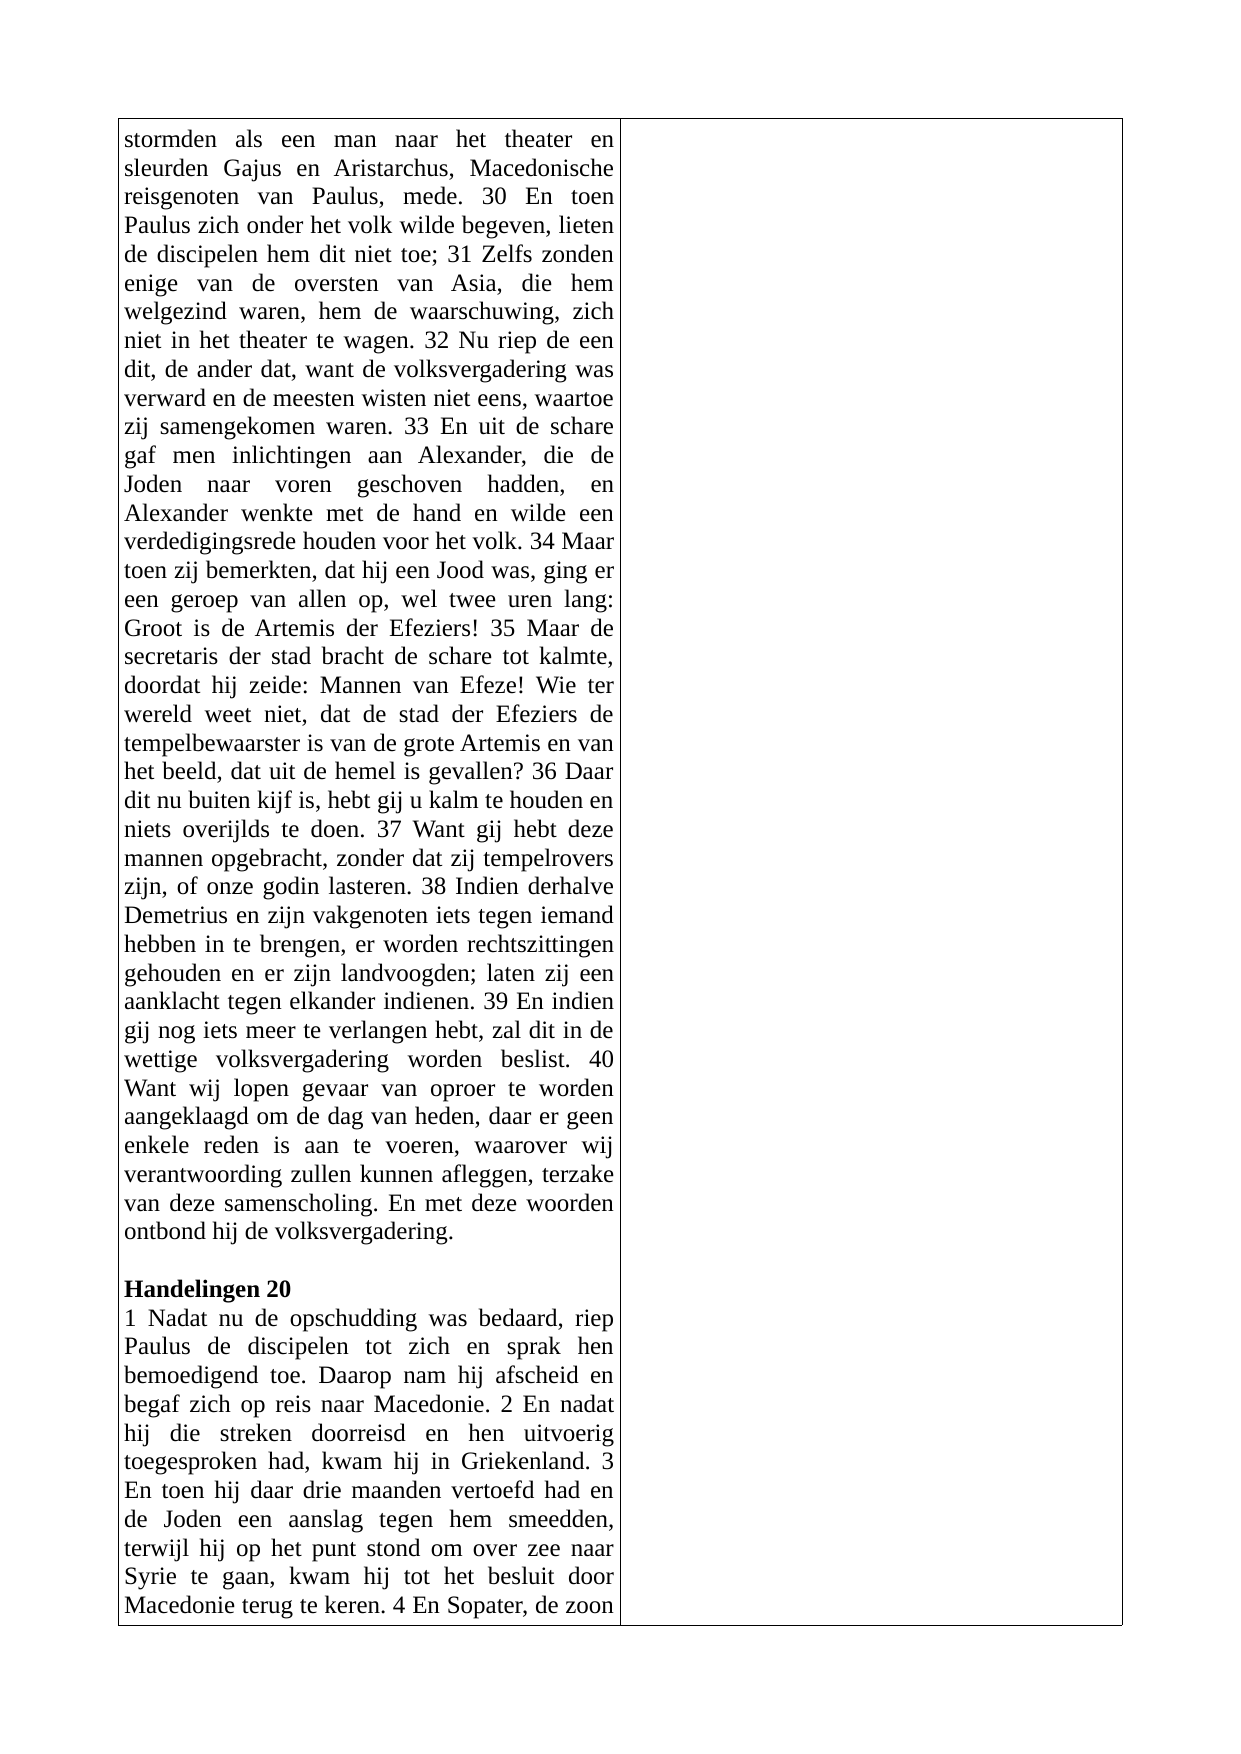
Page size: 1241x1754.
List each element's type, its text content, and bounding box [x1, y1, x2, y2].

table_header stormden als een man naar het theater en sleurden Gajus en Aristarchus, Macedonische reisgenoten van Paulus, mede. 30 En toen Paulus zich onder het volk wilde begeven, lieten de discipelen hem dit niet toe; 31 Zelfs zonden enige van de oversten van Asia, die hem welgezind waren, hem de waarschuwing, zich niet in het theater te wagen. 32 Nu riep de een dit, de ander dat, want de volksvergadering was verward en de meesten wisten niet eens, waartoe zij samengekomen waren. 33 En uit de schare gaf men inlichtingen aan Alexander, die de Joden naar voren geschoven hadden, en Alexander wenkte met de hand en wilde een verdedigingsrede houden voor het volk. 34 Maar toen zij bemerkten, dat hij een Jood was, ging er een geroep van allen op, wel twee uren lang: Groot is de Artemis der Efeziers! 35 Maar de secretaris der stad bracht de schare tot kalmte, doordat hij zeide: Mannen van Efeze! Wie ter wereld weet niet, dat de stad der Efeziers de tempelbewaarster is van de grote Artemis en van het beeld, dat uit de hemel is gevallen? 36 Daar dit nu buiten kijf is, hebt gij u kalm te houden en niets overijlds te doen. 37 Want gij hebt deze mannen opgebracht, zonder dat zij tempelrovers zijn, of onze godin lasteren. 38 Indien derhalve Demetrius en zijn vakgenoten iets tegen iemand hebben in te brengen, er worden rechtszittingen gehouden en er zijn landvoogden; laten zij een aanklacht tegen elkander indienen. 39 En indien gij nog iets meer te verlangen hebt, zal dit in de wettige volksvergadering worden beslist. 40 Want wij lopen gevaar van oproer te worden aangeklaagd om de dag van heden, daar er geen enkele reden is aan te voeren, waarover wij verantwoording zullen kunnen afleggen, terzake van deze samenscholing. En met deze woorden ontbond hij de volksvergadering. Handelingen 20 1 Nadat nu de opschudding was bedaard, riep Paulus de discipelen tot zich en sprak hen bemoedigend toe. Daarop nam hij afscheid en begaf zich op reis naar Macedonie. 2 En nadat hij die streken doorreisd en hen uitvoerig toegesproken had, kwam hij in Griekenland. 3 En toen hij daar drie maanden vertoefd had en de Joden een aanslag tegen hem smeedden, terwijl hij op het punt stond om over zee naar Syrie te gaan, kwam hij tot het besluit door Macedonie terug te keren. 4 En Sopater, de zoon [119, 119, 620, 1625]
table_header [621, 119, 1122, 1625]
